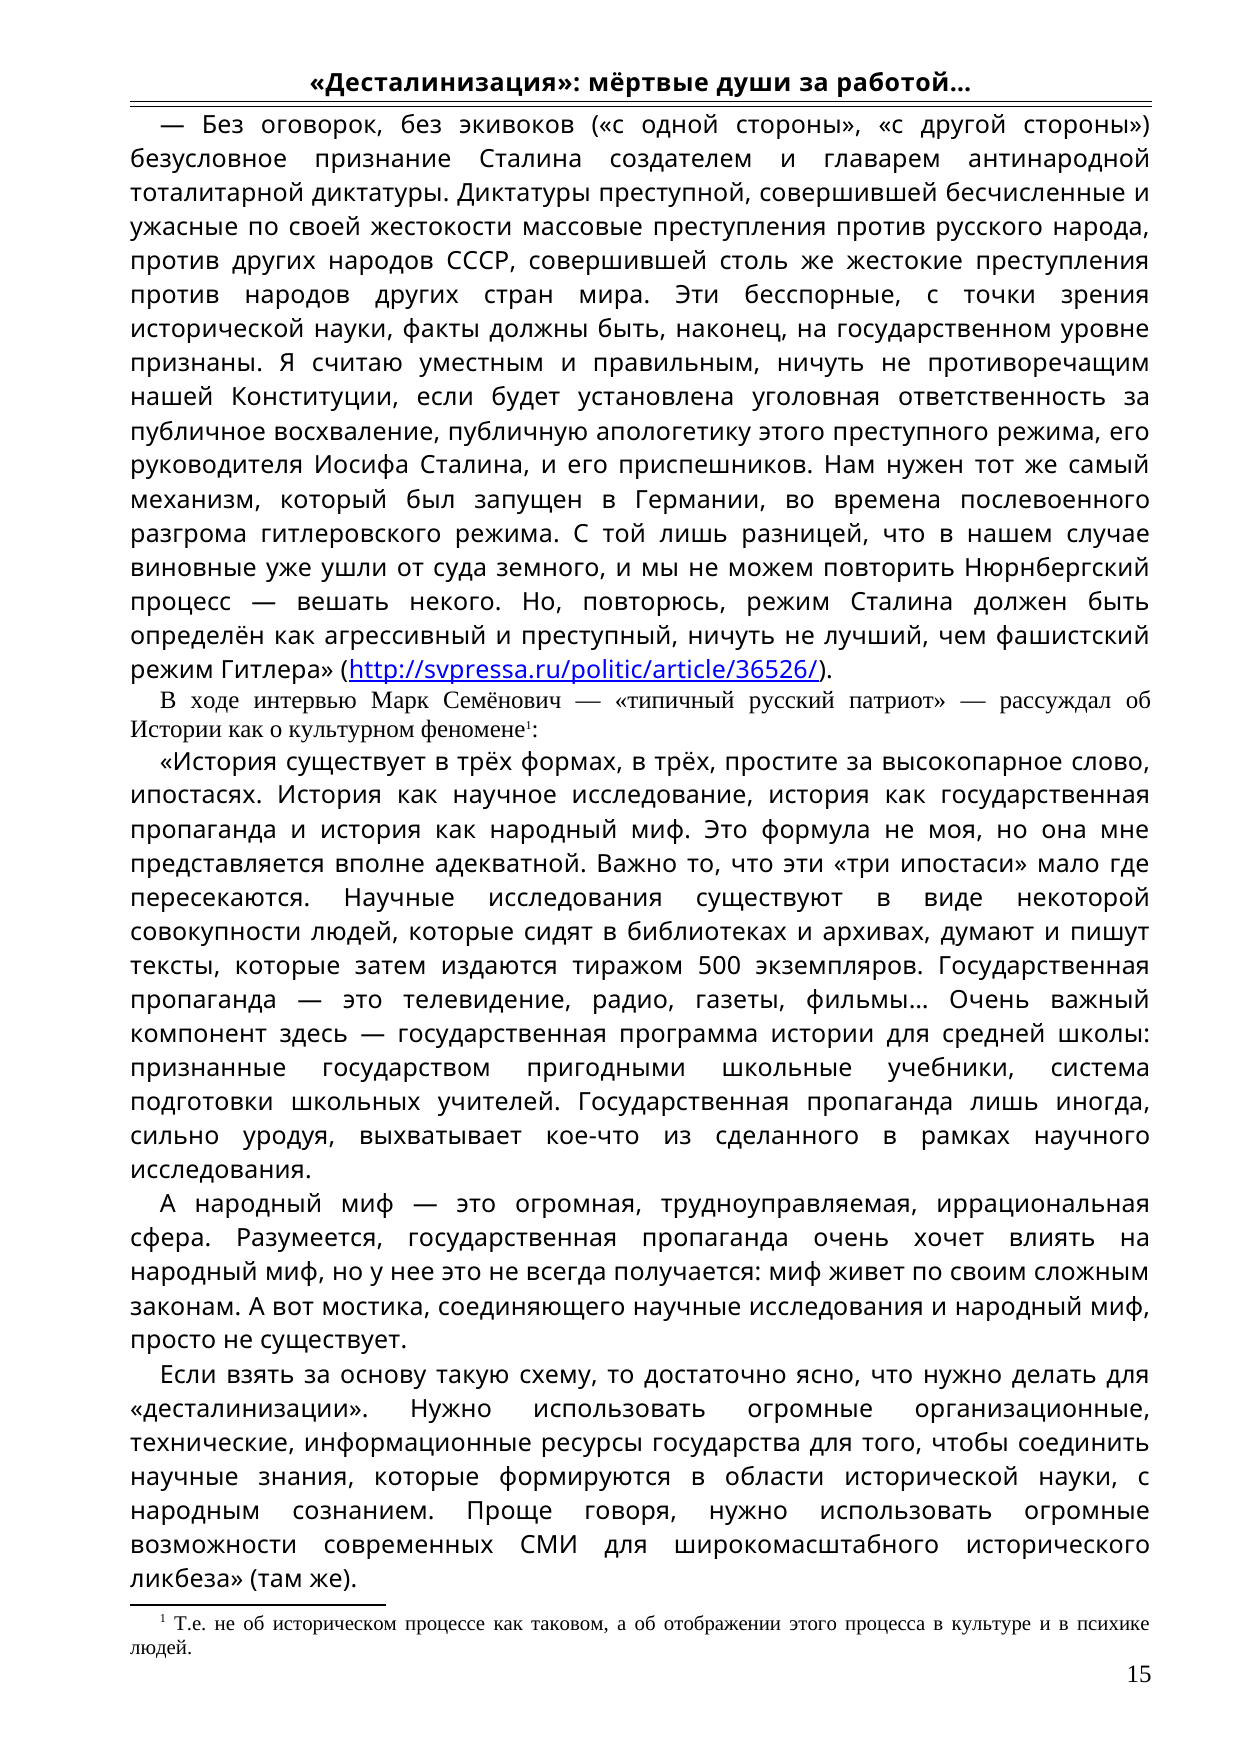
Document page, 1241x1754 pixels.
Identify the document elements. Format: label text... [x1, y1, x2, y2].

text «История существует в трёх формах, в трёх, простите за высокопарное слово, ипостасях. История как научное исследование, история как государственная пропаганда и история как народный миф. Это формула не моя, но она мне представляется вполне адекватной. Важно то, что эти «три ипостаси» мало где пересекаются. Научные исследования существуют в виде некоторой совокупности людей, которые сидят в библиотеках и архивах, думают и пишут тексты, которые затем издаются тиражом 500 экземпляров. Государственная пропаганда — это телевидение, радио, газеты, фильмы… Очень важный компонент здесь — государственная программа истории для средней школы: признанные государством пригодными школьные учебники, система подготовки школьных учителей. Государственная пропаганда лишь иногда, сильно уродуя, выхватывает кое-что из сделанного в рамках научного исследования. [130, 743, 1152, 1186]
text — Без оговорок, без экивоков («с одной стороны», «с другой стороны») безусловное признание Сталина создателем и главарем антинародной тоталитарной диктатуры. Диктатуры преступной, совершившей бесчисленные и ужасные по своей жестокости массовые преступления против русского народа, против других народов СССР, совершившей столь же жестокие преступления против народов других стран мира. Эти бесспорные, с точки зрения исторической науки, факты должны быть, наконец, на государственном уровне признаны. Я считаю уместным и правильным, ничуть не противоречащим нашей Конституции, если будет установлена уголовная ответственность за публичное восхваление, публичную апологетику этого преступного режима, его руководителя Иосифа Сталина, и его приспешников. Нам нужен тот же самый механизм, который был запущен в Германии, во времена послевоенного разгрома гитлеровского режима. С той лишь разницей, что в нашем случае виновные уже ушли от суда земного, и мы не можем повторить Нюрнбергский процесс — вешать некого. Но, повторюсь, режим Сталина должен быть определён как агрессивный и преступный, ничуть не лучший, чем фашистский режим Гитлера» (http://svpressa.ru/politic/article/36526/). [130, 107, 1152, 686]
text Т.е. не об историческом процессе как таковом, а об отображении этого процесса в культуре и в психике людей. [130, 1611, 1152, 1659]
text А народный миф — это огромная, трудноуправляемая, иррациональная сфера. Разумеется, государственная пропаганда очень хочет влиять на народный миф, но у нее это не всегда получается: миф живет по своим сложным законам. А вот мостика, соединяющего научные исследования и народный миф, просто не существует. [130, 1186, 1152, 1356]
text В ходе интервью Марк Семёнович — «типичный русский патриот» — рассуждал об Истории как о культурном феномене: [130, 686, 1152, 743]
text Если взять за основу такую схему, то достаточно ясно, что нужно делать для «десталинизации». Нужно использовать огромные организационные, технические, информационные ресурсы государства для того, чтобы соединить научные знания, которые формируются в области исторической науки, с народным сознанием. Проще говоря, нужно использовать огромные возможности современных СМИ для широкомасштабного исторического ликбеза» (там же). [130, 1356, 1152, 1595]
